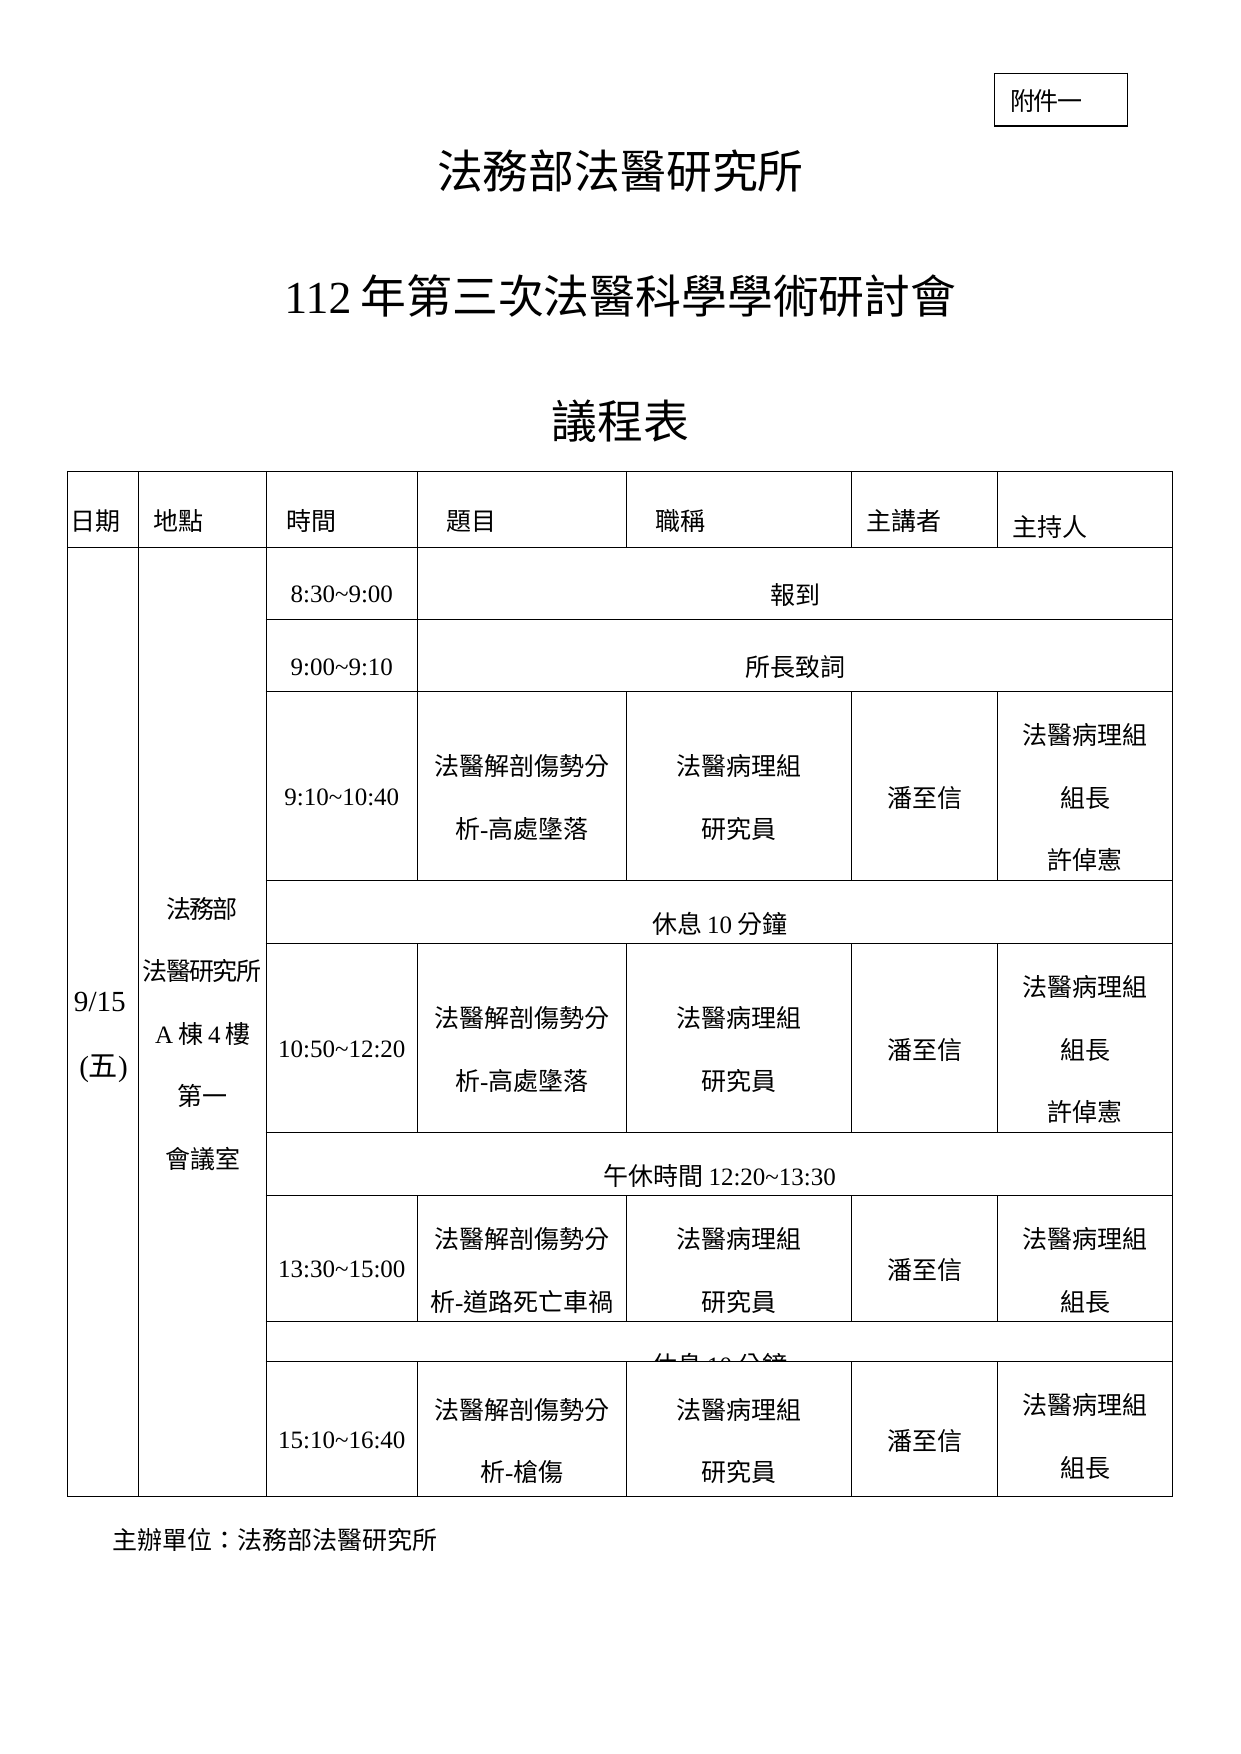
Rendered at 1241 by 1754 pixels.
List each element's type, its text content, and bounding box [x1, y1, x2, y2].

text 主辦單位：法務部法醫研究所 [112, 1497, 1128, 1560]
table_cell 午休時間12:20~13:30 [267, 1133, 1172, 1195]
table_cell 所長致詞 [418, 620, 1172, 691]
table_cell 報到 [418, 548, 1172, 619]
table_cell 10:50~12:20 [267, 944, 417, 1132]
table_cell 15:10~16:40 [267, 1362, 417, 1496]
table_cell 8:30~9:00 [267, 548, 417, 619]
table_cell 法醫病理組 組長 許倬憲 [998, 1196, 1172, 1321]
text 法務部法醫研究所 [112, 96, 1128, 221]
text 附件一 [1010, 82, 1111, 118]
table_header 職稱 [627, 472, 851, 547]
table_cell 休息10分鐘 [267, 881, 1172, 943]
table_cell 法醫解剖傷勢分析-高處墬落 [418, 692, 626, 879]
table_cell 休息10分鐘 [267, 1322, 1172, 1361]
table_cell 潘至信 [852, 1196, 997, 1321]
table_cell 法醫病理組 組長 許倬憲 [998, 944, 1172, 1132]
table_cell 潘至信 [852, 692, 997, 879]
table_cell 法醫病理組 研究員 [627, 1362, 851, 1496]
table_cell 法醫病理組 組長 許倬憲 [998, 692, 1172, 879]
table_header 主持人 [998, 472, 1172, 547]
table_cell 法醫病理組 組長 許倬憲 [998, 1362, 1172, 1496]
table_cell 法醫解剖傷勢分析-道路死亡車禍 [418, 1196, 626, 1321]
table_header 日期 [68, 472, 138, 547]
table_cell 法務部 法醫研究所 A棟4樓 第一 會議室 [139, 548, 266, 1496]
table_cell 9:00~9:10 [267, 620, 417, 691]
table_cell 潘至信 [852, 1362, 997, 1496]
table_cell 法醫病理組 研究員 [627, 692, 851, 879]
text 112年第三次法醫科學學術研討會 [112, 221, 1128, 346]
text 議程表 [112, 346, 1128, 471]
table_header 主講者 [852, 472, 997, 547]
table_header 地點 [139, 472, 266, 547]
text 法務部法醫研究所 [995, 74, 1127, 125]
table_cell 法醫解剖傷勢分析-高處墬落 [418, 944, 626, 1132]
table_cell 法醫病理組 研究員 [627, 1196, 851, 1321]
table_cell 潘至信 [852, 944, 997, 1132]
table_cell 9/15 (五) [68, 548, 138, 1496]
table_cell 法醫病理組 研究員 [627, 944, 851, 1132]
table_cell 13:30~15:00 [267, 1196, 417, 1321]
table_header 時間 [267, 472, 417, 547]
table_cell 9:10~10:40 [267, 692, 417, 879]
table_cell 法醫解剖傷勢分析-槍傷 [418, 1362, 626, 1496]
table_header 題目 [418, 472, 626, 547]
